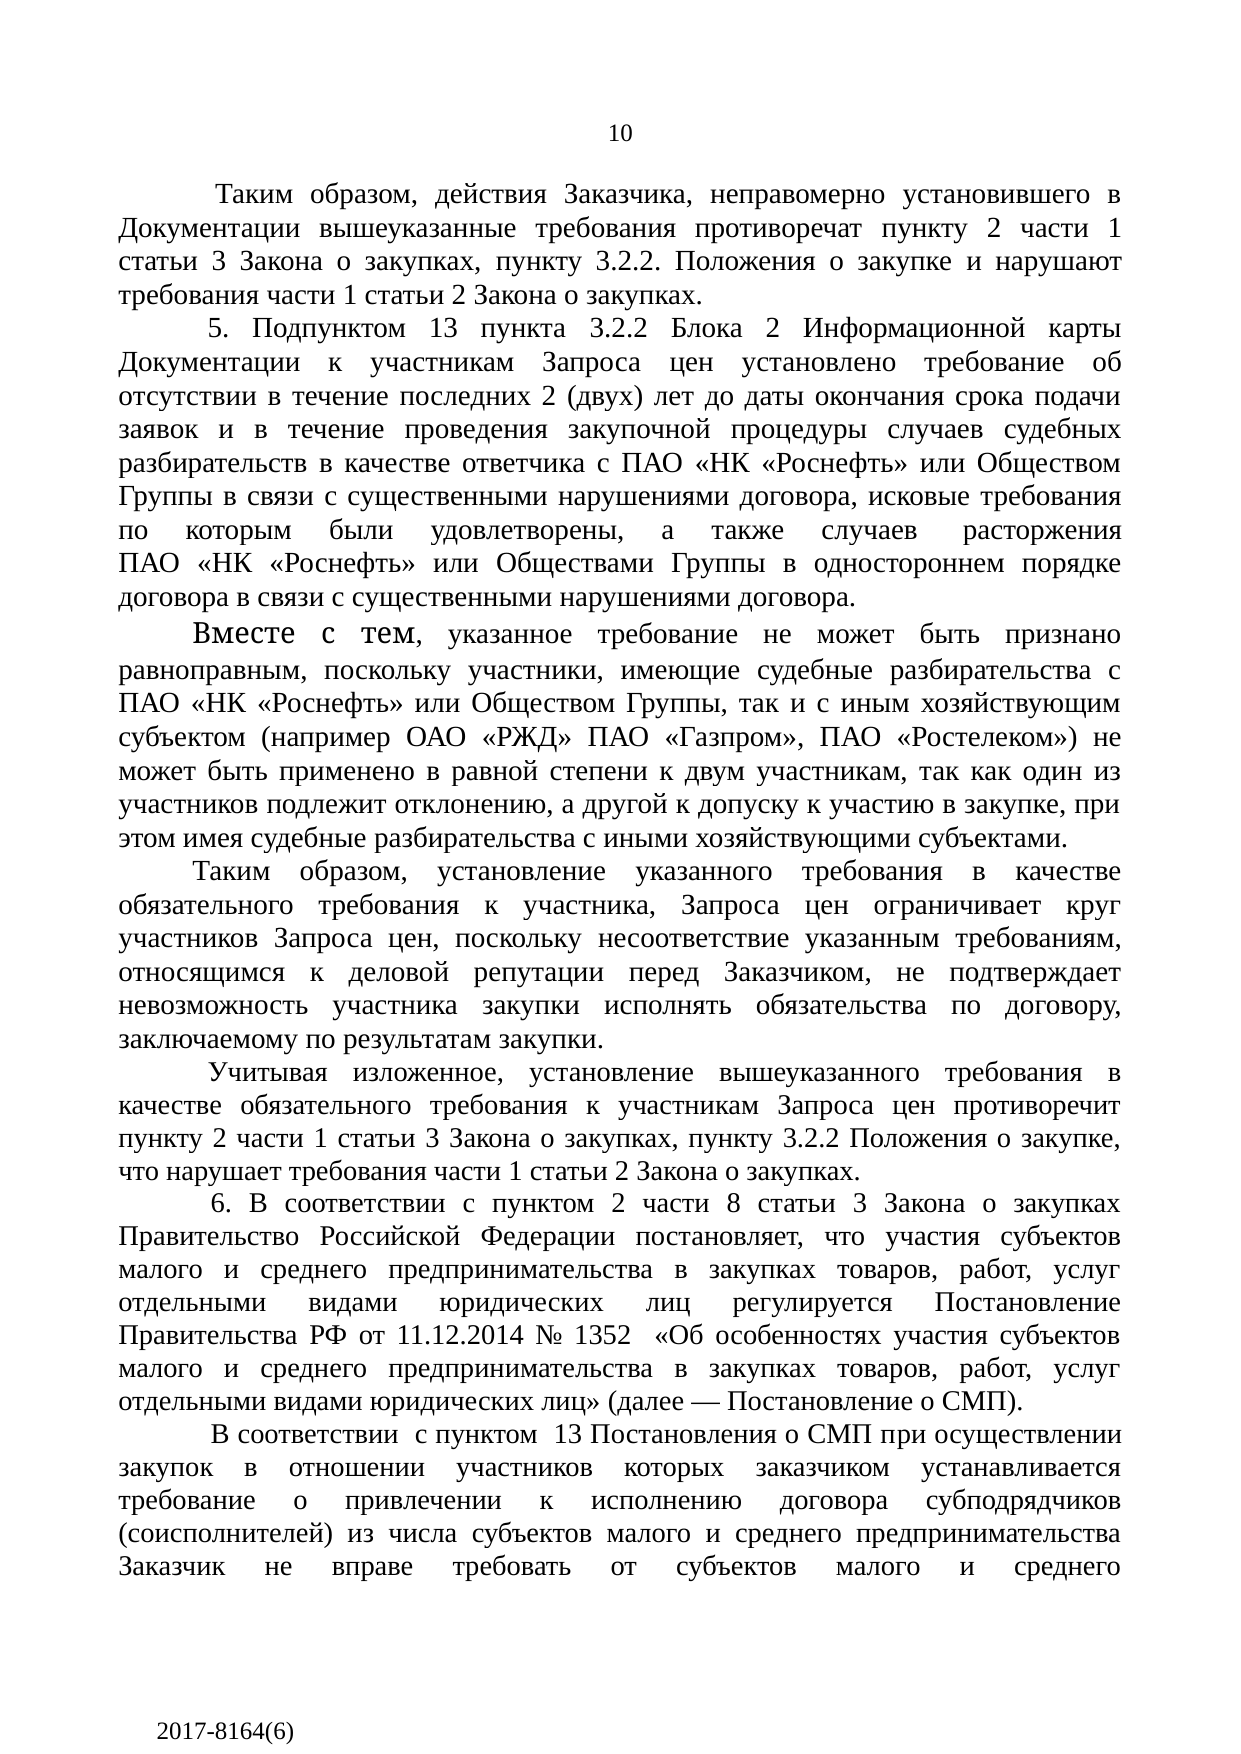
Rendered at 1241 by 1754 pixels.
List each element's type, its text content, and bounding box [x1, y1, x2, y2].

text Таким образом, действия Заказчика, неправомерно установившего в Документации вышеуказанные требования противоречат пункту 2 части 1 статьи 3 Закона о закупках, пункту 3.2.2. Положения о закупке и нарушают требования части 1 статьи 2 Закона о закупках. [118, 176, 1122, 311]
text Вместе с тем, указанное требование не может быть признано равноправным, поскольку участники, имеющие судебные разбирательства с ПАО «НК «Роснефть» или Обществом Группы, так и с иным хозяйствующим субъектом (например ОАО «РЖД» ПАО «Газпром», ПАО «Ростелеком») не может быть применено в равной степени к двум участникам, так как один из участников подлежит отклонению, а другой к допуску к участию в закупке, при этом имея судебные разбирательства с иными хозяйствующими субъектами. [118, 612, 1122, 853]
text Учитывая изложенное, установление вышеуказанного требования в качестве обязательного требования к участникам Запроса цен противоречит пункту 2 части 1 статьи 3 Закона о закупках, пункту 3.2.2 Положения о закупке, что нарушает требования части 1 статьи 2 Закона о закупках. [118, 1054, 1122, 1186]
text 6. В соответствии с пунктом 2 части 8 статьи 3 Закона о закупках Правительство Российской Федерации постановляет, что участия субъектов малого и среднего предпринимательства в закупках товаров, работ, услуг отдельными видами юридических лиц регулируется Постановление Правительства РФ от 11.12.2014 № 1352 «Об особенностях участия субъектов малого и среднего предпринимательства в закупках товаров, работ, услуг отдельными видами юридических лиц» (далее — Постановление о СМП). [118, 1186, 1122, 1417]
text Таким образом, установление указанного требования в качестве обязательного требования к участника, Запроса цен ограничивает круг участников Запроса цен, поскольку несоответствие указанным требованиям, относящимся к деловой репутации перед Заказчиком, не подтверждает невозможность участника закупки исполнять обязательства по договору, заключаемому по результатам закупки. [118, 853, 1122, 1054]
text 5. Подпунктом 13 пункта 3.2.2 Блока 2 Информационной карты Документации к участникам Запроса цен установлено требование об отсутствии в течение последних 2 (двух) лет до даты окончания срока подачи заявок и в течение проведения закупочной процедуры случаев судебных разбирательств в качестве ответчика с ПАО «НК «Роснефть» или Обществом Группы в связи с существенными нарушениями договора, исковые требования по которым были удовлетворены, а также случаев расторжения ПАО «НК «Роснефть» или Обществами Группы в одностороннем порядке договора в связи с существенными нарушениями договора. [118, 311, 1122, 612]
text В соответствии с пунктом 13 Постановления о СМП при осуществлении закупок в отношении участников которых заказчиком устанавливается требование о привлечении к исполнению договора субподрядчиков (соисполнителей) из числа субъектов малого и среднего предпринимательства Заказчик не вправе требовать от субъектов малого и среднего [118, 1417, 1122, 1581]
